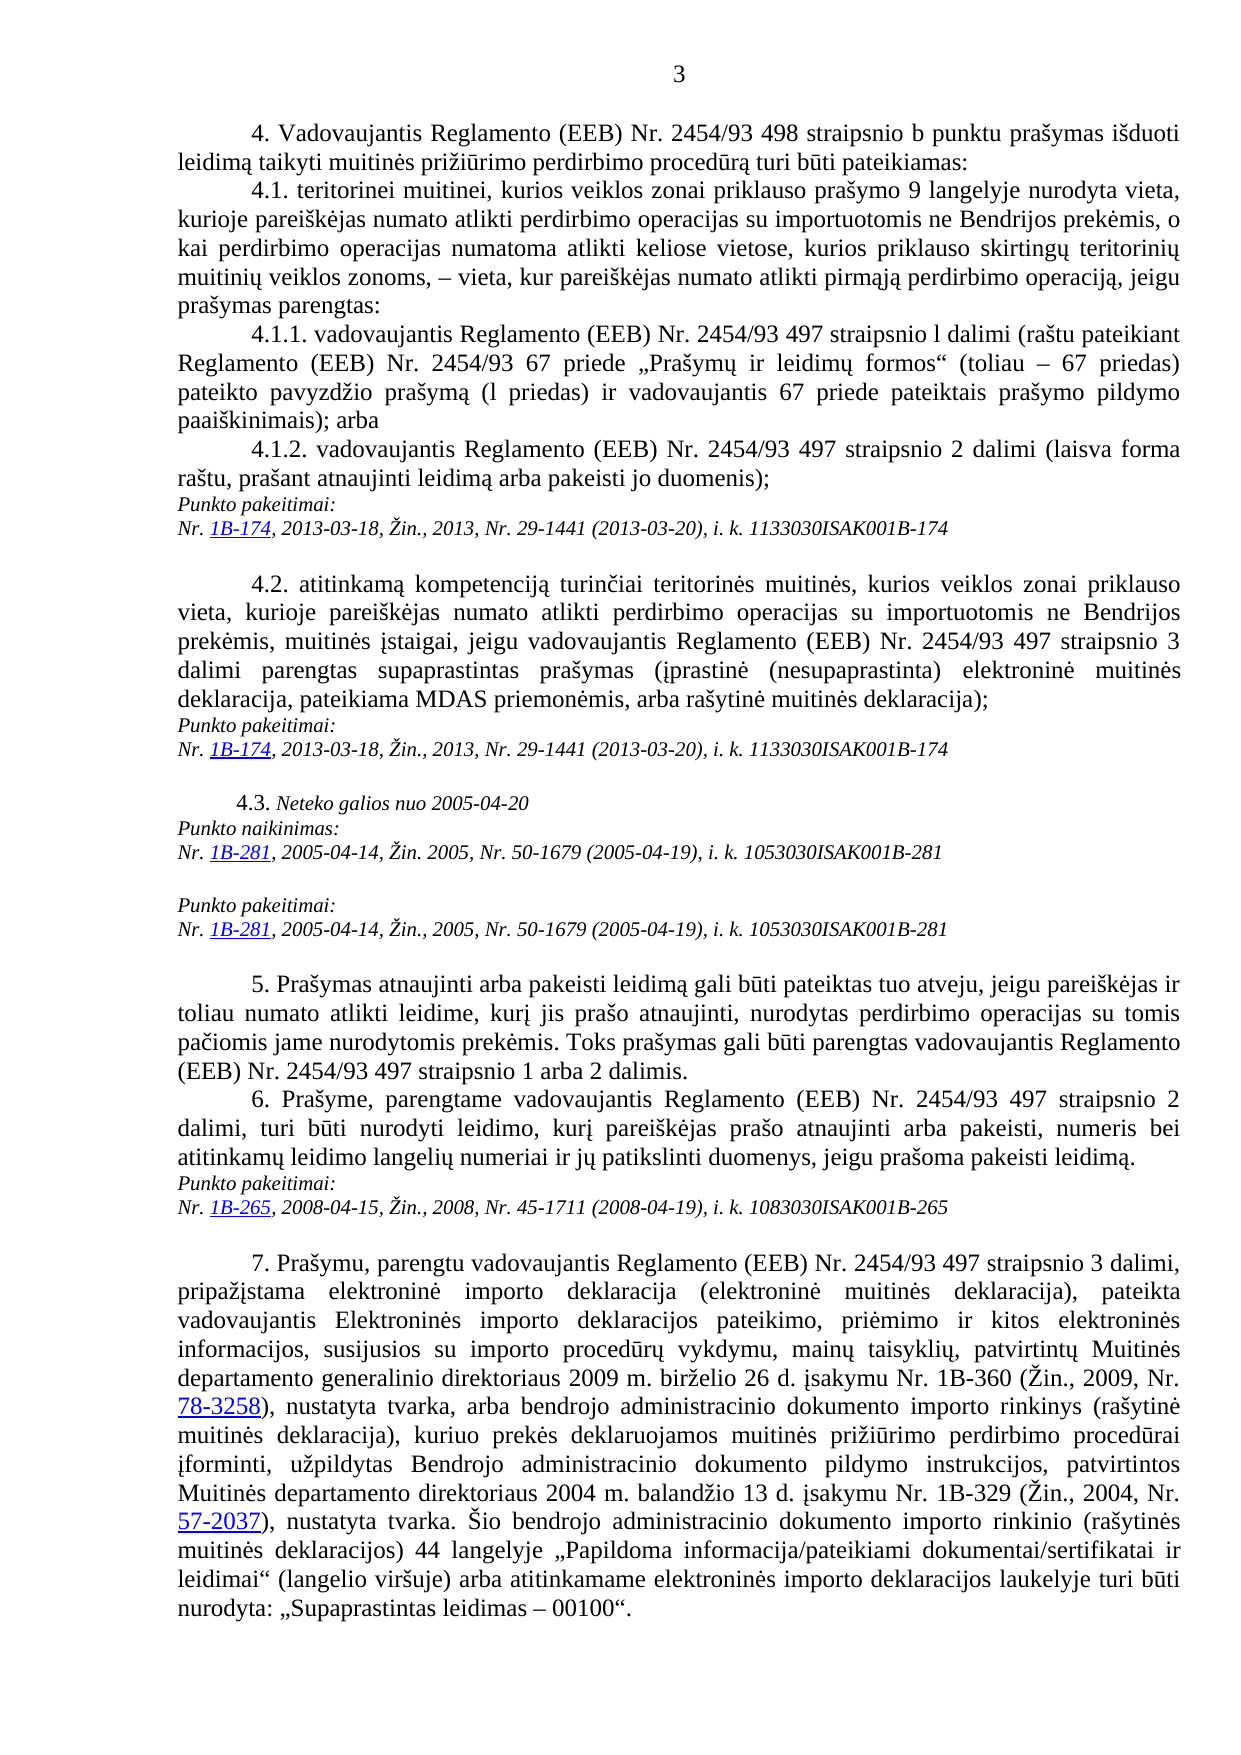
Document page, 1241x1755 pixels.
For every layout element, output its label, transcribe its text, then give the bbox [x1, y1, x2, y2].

text 6. Prašyme, parengtame vadovaujantis Reglamento (EEB) Nr. 2454/93 497 straipsnio 2 dalimi, turi būti nurodyti leidimo, kurį pareiškėjas prašo atnaujinti arba pakeisti, numeris bei atitinkamų leidimo langelių numeriai ir jų patikslinti duomenys, jeigu prašoma pakeisti leidimą. [177, 1084, 1181, 1171]
text Nr. 1B-281, 2005-04-14, Žin., 2005, Nr. 50-1679 (2005-04-19), i. k. 1053030ISAK001B-281 [177, 917, 1181, 941]
text Punkto pakeitimai: [177, 1171, 1181, 1195]
text 4. Vadovaujantis Reglamento (EEB) Nr. 2454/93 498 straipsnio b punktu prašymas išduoti leidimą taikyti muitinės prižiūrimo perdirbimo procedūrą turi būti pateikiamas: [177, 118, 1181, 176]
text Nr. 1B-281, 2005-04-14, Žin. 2005, Nr. 50-1679 (2005-04-19), i. k. 1053030ISAK001B-281 [177, 840, 1181, 864]
text Punkto pakeitimai: [177, 893, 1181, 917]
text Nr. 1B-174, 2013-03-18, Žin., 2013, Nr. 29-1441 (2013-03-20), i. k. 1133030ISAK001B-174 [177, 737, 1181, 761]
text 4.3. Neteko galios nuo 2005-04-20 [177, 789, 1181, 816]
text Nr. 1B-265, 2008-04-15, Žin., 2008, Nr. 45-1711 (2008-04-19), i. k. 1083030ISAK001B-265 [177, 1195, 1181, 1219]
text 5. Prašymas atnaujinti arba pakeisti leidimą gali būti pateiktas tuo atveju, jeigu pareiškėjas ir toliau numato atlikti leidime, kurį jis prašo atnaujinti, nurodytas perdirbimo operacijas su tomis pačiomis jame nurodytomis prekėmis. Toks prašymas gali būti parengtas vadovaujantis Reglamento (EEB) Nr. 2454/93 497 straipsnio 1 arba 2 dalimis. [177, 969, 1181, 1084]
text 4.1.2. vadovaujantis Reglamento (EEB) Nr. 2454/93 497 straipsnio 2 dalimi (laisva forma raštu, prašant atnaujinti leidimą arba pakeisti jo duomenis); [177, 434, 1181, 492]
text Punkto pakeitimai: [177, 492, 1181, 516]
text Punkto naikinimas: [177, 816, 1181, 840]
text 4.2. atitinkamą kompetenciją turinčiai teritorinės muitinės, kurios veiklos zonai priklauso vieta, kurioje pareiškėjas numato atlikti perdirbimo operacijas su importuotomis ne Bendrijos prekėmis, muitinės įstaigai, jeigu vadovaujantis Reglamento (EEB) Nr. 2454/93 497 straipsnio 3 dalimi parengtas supaprastintas prašymas (įprastinė (nesupaprastinta) elektroninė muitinės deklaracija, pateikiama MDAS priemonėmis, arba rašytinė muitinės deklaracija); [177, 569, 1181, 712]
text 4.1.1. vadovaujantis Reglamento (EEB) Nr. 2454/93 497 straipsnio l dalimi (raštu pateikiant Reglamento (EEB) Nr. 2454/93 67 priede „Prašymų ir leidimų formos“ (toliau – 67 priedas) pateikto pavyzdžio prašymą (l priedas) ir vadovaujantis 67 priede pateiktais prašymo pildymo paaiškinimais); arba [177, 319, 1181, 434]
text Nr. 1B-174, 2013-03-18, Žin., 2013, Nr. 29-1441 (2013-03-20), i. k. 1133030ISAK001B-174 [177, 516, 1181, 540]
text Punkto pakeitimai: [177, 712, 1181, 737]
text 4.1. teritorinei muitinei, kurios veiklos zonai priklauso prašymo 9 langelyje nurodyta vieta, kurioje pareiškėjas numato atlikti perdirbimo operacijas su importuotomis ne Bendrijos prekėmis, o kai perdirbimo operacijas numatoma atlikti keliose vietose, kurios priklauso skirtingų teritorinių muitinių veiklos zonoms, – vieta, kur pareiškėjas numato atlikti pirmąją perdirbimo operaciją, jeigu prašymas parengtas: [177, 176, 1181, 319]
text 7. Prašymu, parengtu vadovaujantis Reglamento (EEB) Nr. 2454/93 497 straipsnio 3 dalimi, pripažįstama elektroninė importo deklaracija (elektroninė muitinės deklaracija), pateikta vadovaujantis Elektroninės importo deklaracijos pateikimo, priėmimo ir kitos elektroninės informacijos, susijusios su importo procedūrų vykdymu, mainų taisyklių, patvirtintų Muitinės departamento generalinio direktoriaus 2009 m. birželio 26 d. įsakymu Nr. 1B-360 (Žin., 2009, Nr. 78-3258), nustatyta tvarka, arba bendrojo administracinio dokumento importo rinkinys (rašytinė muitinės deklaracija), kuriuo prekės deklaruojamos muitinės prižiūrimo perdirbimo procedūrai įforminti, užpildytas Bendrojo administracinio dokumento pildymo instrukcijos, patvirtintos Muitinės departamento direktoriaus 2004 m. balandžio 13 d. įsakymu Nr. 1B-329 (Žin., 2004, Nr. 57-2037), nustatyta tvarka. Šio bendrojo administracinio dokumento importo rinkinio (rašytinės muitinės deklaracijos) 44 langelyje „Papildoma informacija/pateikiami dokumentai/sertifikatai ir leidimai“ (langelio viršuje) arba atitinkamame elektroninės importo deklaracijos laukelyje turi būti nurodyta: „Supaprastintas leidimas – 00100“. [177, 1248, 1181, 1621]
